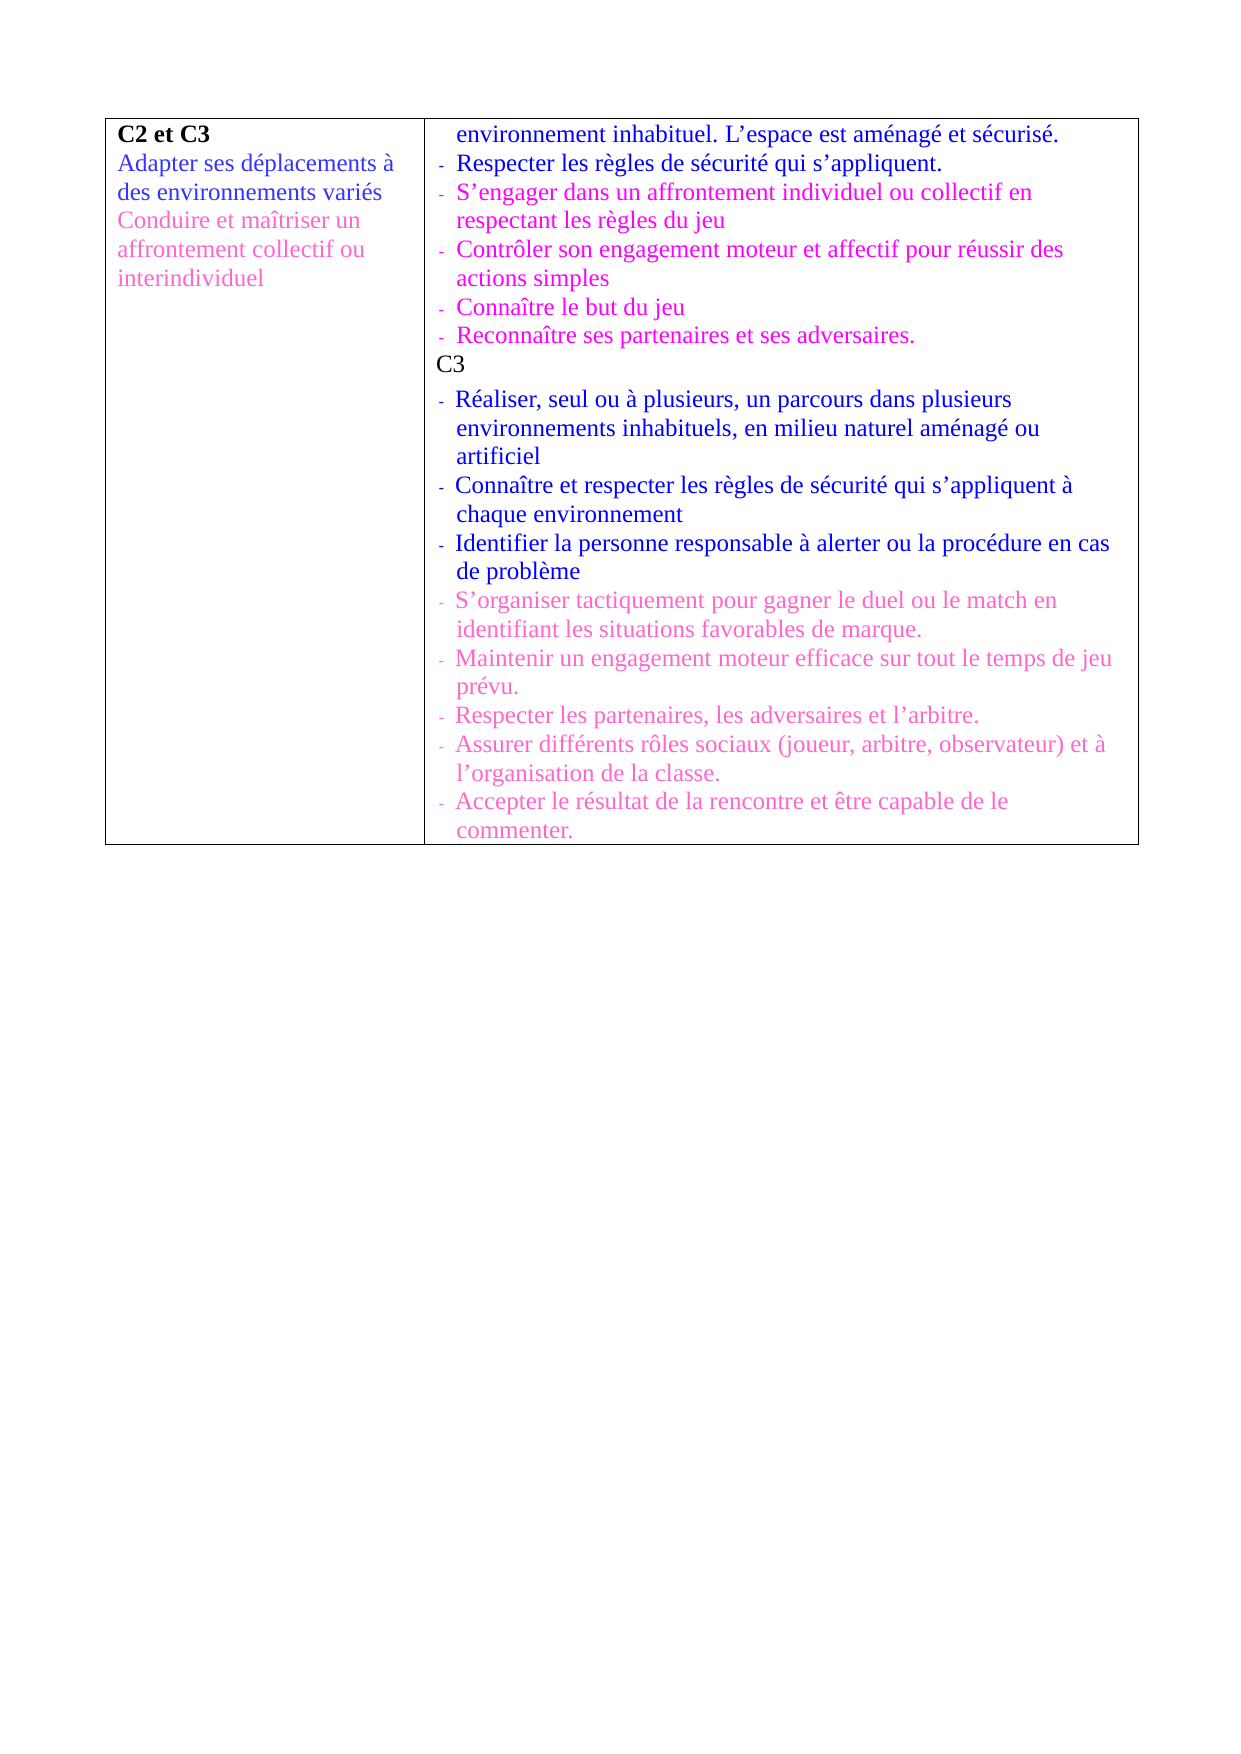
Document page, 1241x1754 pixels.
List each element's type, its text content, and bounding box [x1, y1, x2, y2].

table_cell environnement inhabituel. L’espace est aménagé et sécurisé. Respecter les règles de sécurité qui s’appliquent. S’engager dans un affrontement individuel ou collectif en respectant les règles du jeu Contrôler son engagement moteur et affectif pour réussir des actions simples Connaître le but du jeu Reconnaître ses partenaires et ses adversaires. C3 Réaliser, seul ou à plusieurs, un parcours dans plusieurs environnements inhabituels, en milieu naturel aménagé ou artificiel Connaître et respecter les règles de sécurité qui s’appliquent à chaque environnement Identifier la personne responsable à alerter ou la procédure en cas de problème S’organiser tactiquement pour gagner le duel ou le match en identifiant les situations favorables de marque. Maintenir un engagement moteur efficace sur tout le temps de jeu prévu. Respecter les partenaires, les adversaires et l’arbitre. Assurer différents rôles sociaux (joueur, arbitre, observateur) et à l’organisation de la classe. Accepter le résultat de la rencontre et être capable de le commenter. [425, 119, 1138, 844]
table_cell C2 et C3 Adapter ses déplacements à des environnements variés Conduire et maîtriser un affrontement collectif ou interindividuel [106, 119, 424, 844]
